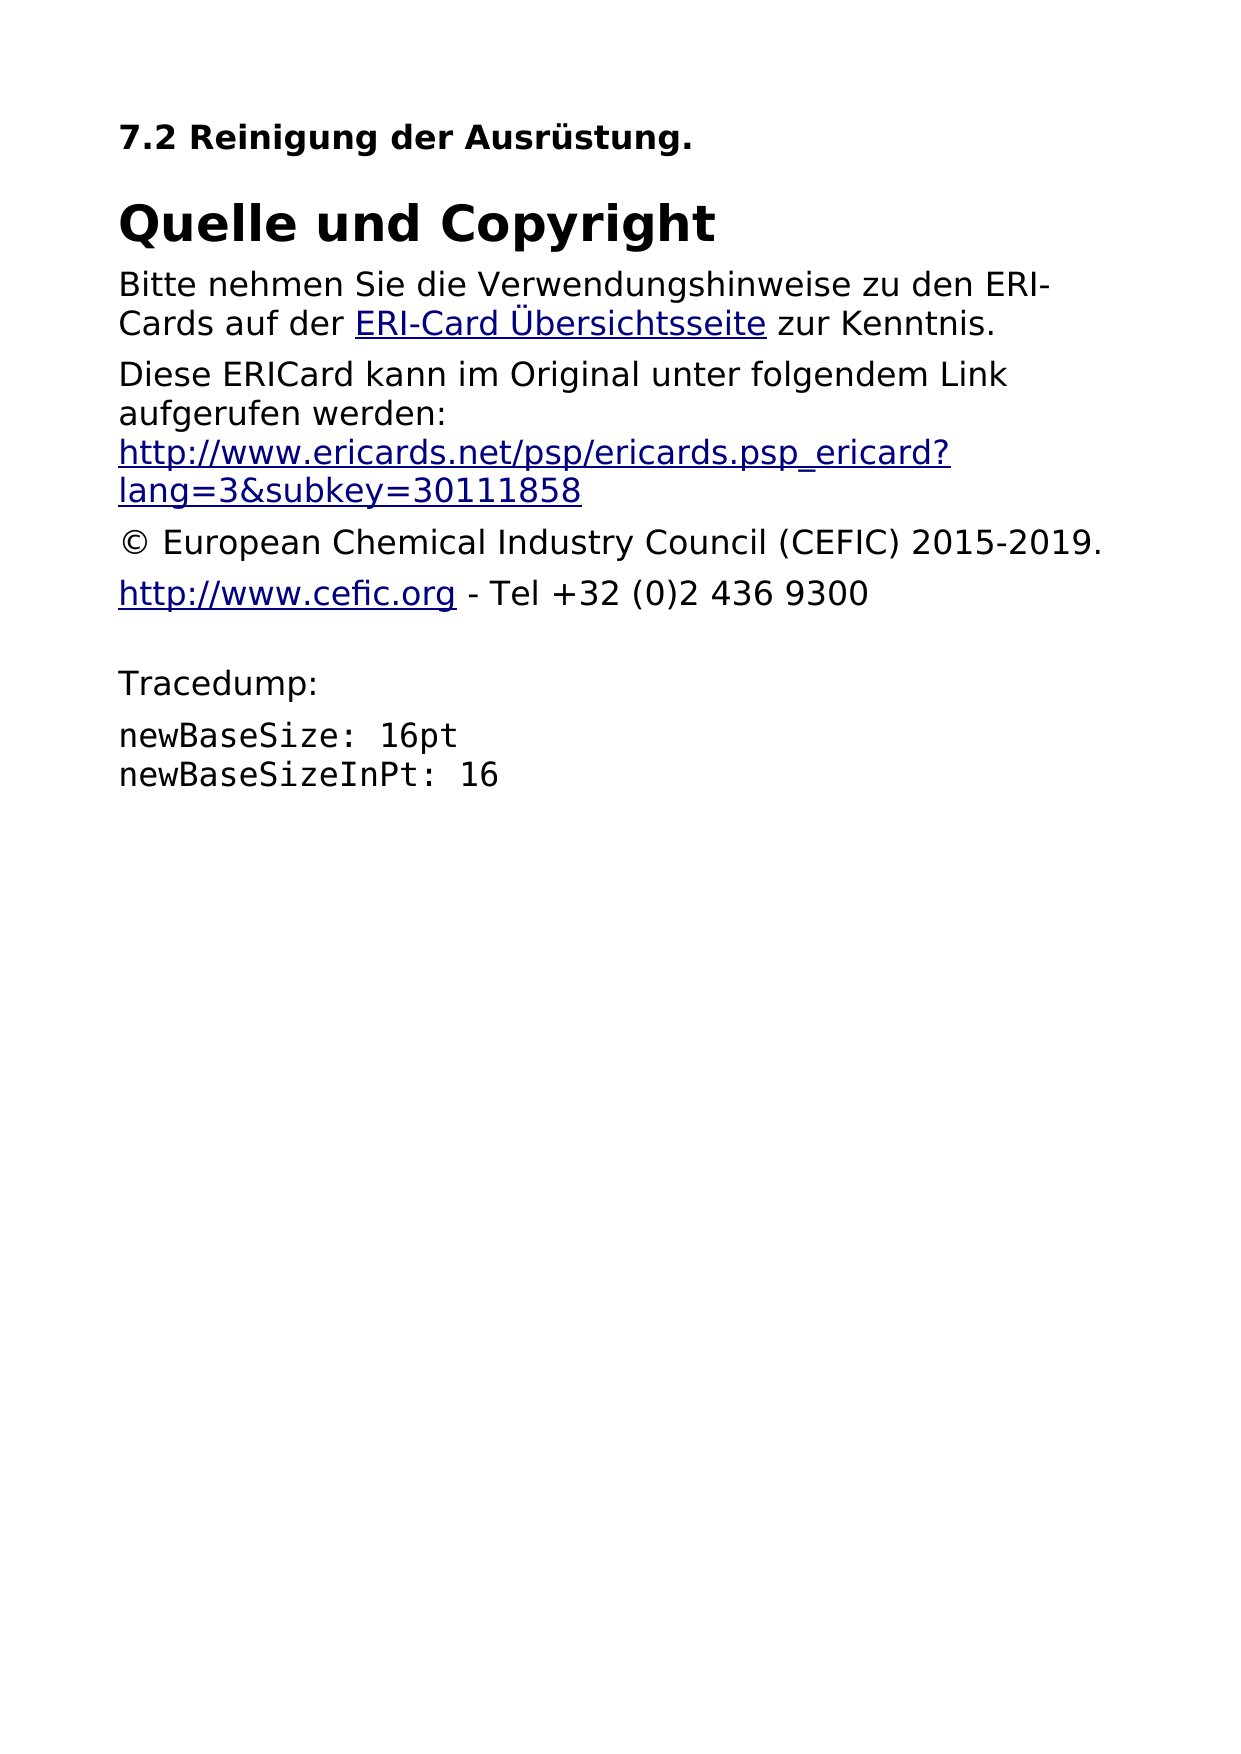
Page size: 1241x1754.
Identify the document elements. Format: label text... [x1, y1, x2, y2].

text Bitte nehmen Sie die Verwendungshinweise zu den ERI-Cards auf der ERI-Card Übersichtsseite zur Kenntnis. [118, 265, 1122, 343]
text http://www.cefic.org - Tel +32 (0)2 436 9300 [118, 575, 1122, 613]
subtitle 7.2 Reinigung der Ausrüstung. [118, 118, 1122, 157]
text © European Chemical Industry Council (CEFIC) 2015-2019. [118, 523, 1122, 562]
text Tracedump: [118, 626, 1122, 704]
text Diese ERICard kann im Original unter folgendem Link aufgerufen werden: http://www.ericards.net/psp/ericards.psp_ericard?lang=3&subkey=30111858 [118, 355, 1122, 511]
subtitle Quelle und Copyright [118, 194, 1122, 253]
text newBaseSize: 16pt newBaseSizeInPt: 16 [118, 716, 1122, 794]
